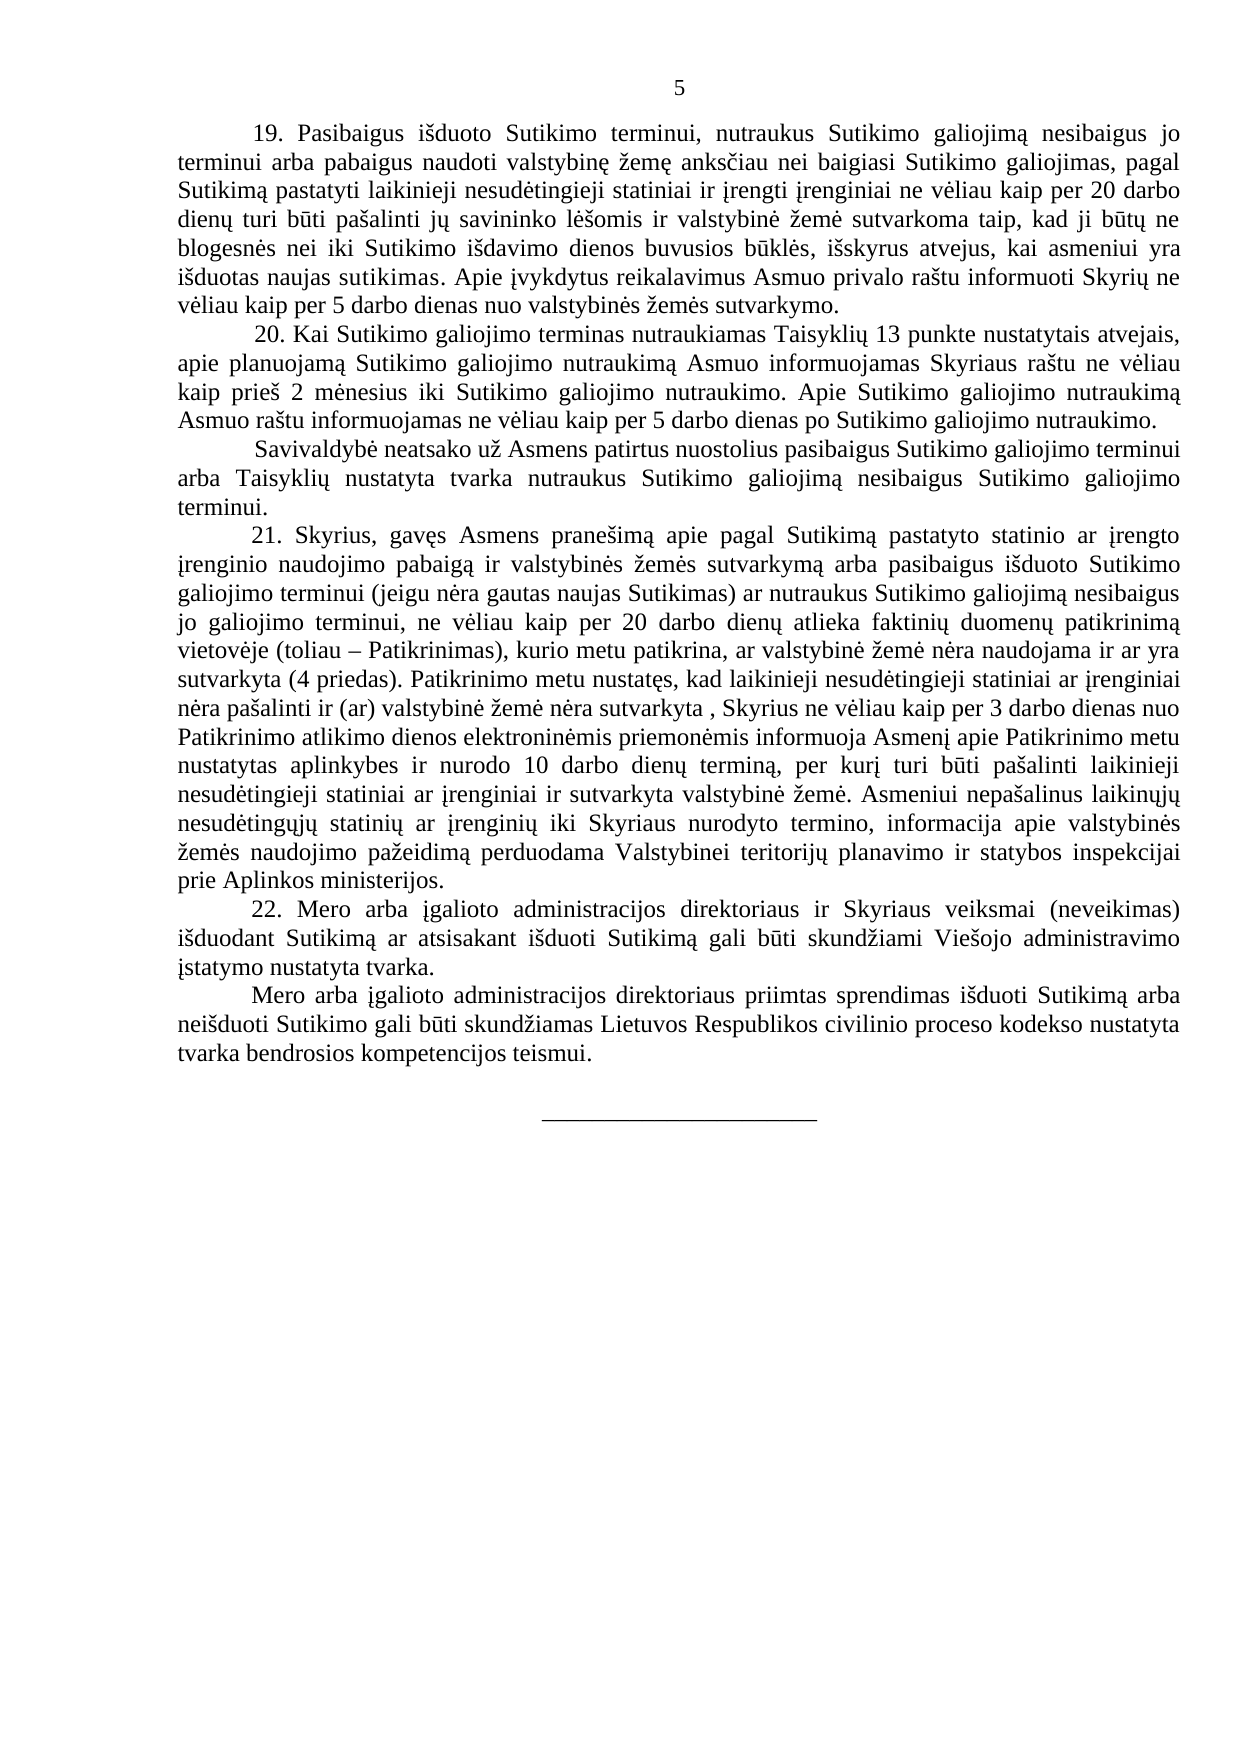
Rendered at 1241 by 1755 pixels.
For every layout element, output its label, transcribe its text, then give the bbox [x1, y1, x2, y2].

text Savivaldybė neatsako už Asmens patirtus nuostolius pasibaigus Sutikimo galiojimo terminui arba Taisyklių nustatyta tvarka nutraukus Sutikimo galiojimą nesibaigus Sutikimo galiojimo terminui. [177, 434, 1181, 521]
text ______________________ [177, 1096, 1181, 1124]
text Mero arba įgalioto administracijos direktoriaus priimtas sprendimas išduoti Sutikimą arba neišduoti Sutikimo gali būti skundžiamas Lietuvos Respublikos civilinio proceso kodekso nustatyta tvarka bendrosios kompetencijos teismui. [177, 981, 1181, 1067]
text 22. Mero arba įgalioto administracijos direktoriaus ir Skyriaus veiksmai (neveikimas) išduodant Sutikimą ar atsisakant išduoti Sutikimą gali būti skundžiami Viešojo administravimo įstatymo nustatyta tvarka. [177, 894, 1181, 981]
text 20. Kai Sutikimo galiojimo terminas nutraukiamas Taisyklių 13 punkte nustatytais atvejais, apie planuojamą Sutikimo galiojimo nutraukimą Asmuo informuojamas Skyriaus raštu ne vėliau kaip prieš 2 mėnesius iki Sutikimo galiojimo nutraukimo. Apie Sutikimo galiojimo nutraukimą Asmuo raštu informuojamas ne vėliau kaip per 5 darbo dienas po Sutikimo galiojimo nutraukimo. [177, 319, 1181, 434]
text 19. Pasibaigus išduoto Sutikimo terminui, nutraukus Sutikimo galiojimą nesibaigus jo terminui arba pabaigus naudoti valstybinę žemę anksčiau nei baigiasi Sutikimo galiojimas, pagal Sutikimą pastatyti laikinieji nesudėtingieji statiniai ir įrengti įrenginiai ne vėliau kaip per 20 darbo dienų turi būti pašalinti jų savininko lėšomis ir valstybinė žemė sutvarkoma taip, kad ji būtų ne blogesnės nei iki Sutikimo išdavimo dienos buvusios būklės, išskyrus atvejus, kai asmeniui yra išduotas naujas sutikimas. Apie įvykdytus reikalavimus Asmuo privalo raštu informuoti Skyrių ne vėliau kaip per 5 darbo dienas nuo valstybinės žemės sutvarkymo. [177, 118, 1181, 319]
text 21. Skyrius, gavęs Asmens pranešimą apie pagal Sutikimą pastatyto statinio ar įrengto įrenginio naudojimo pabaigą ir valstybinės žemės sutvarkymą arba pasibaigus išduoto Sutikimo galiojimo terminui (jeigu nėra gautas naujas Sutikimas) ar nutraukus Sutikimo galiojimą nesibaigus jo galiojimo terminui, ne vėliau kaip per 20 darbo dienų atlieka faktinių duomenų patikrinimą vietovėje (toliau – Patikrinimas), kurio metu patikrina, ar valstybinė žemė nėra naudojama ir ar yra sutvarkyta (4 priedas). Patikrinimo metu nustatęs, kad laikinieji nesudėtingieji statiniai ar įrenginiai nėra pašalinti ir (ar) valstybinė žemė nėra sutvarkyta , Skyrius ne vėliau kaip per 3 darbo dienas nuo Patikrinimo atlikimo dienos elektroninėmis priemonėmis informuoja Asmenį apie Patikrinimo metu nustatytas aplinkybes ir nurodo 10 darbo dienų terminą, per kurį turi būti pašalinti laikinieji nesudėtingieji statiniai ar įrenginiai ir sutvarkyta valstybinė žemė. Asmeniui nepašalinus laikinųjų nesudėtingųjų statinių ar įrenginių iki Skyriaus nurodyto termino, informacija apie valstybinės žemės naudojimo pažeidimą perduodama Valstybinei teritorijų planavimo ir statybos inspekcijai prie Aplinkos ministerijos. [177, 521, 1181, 894]
